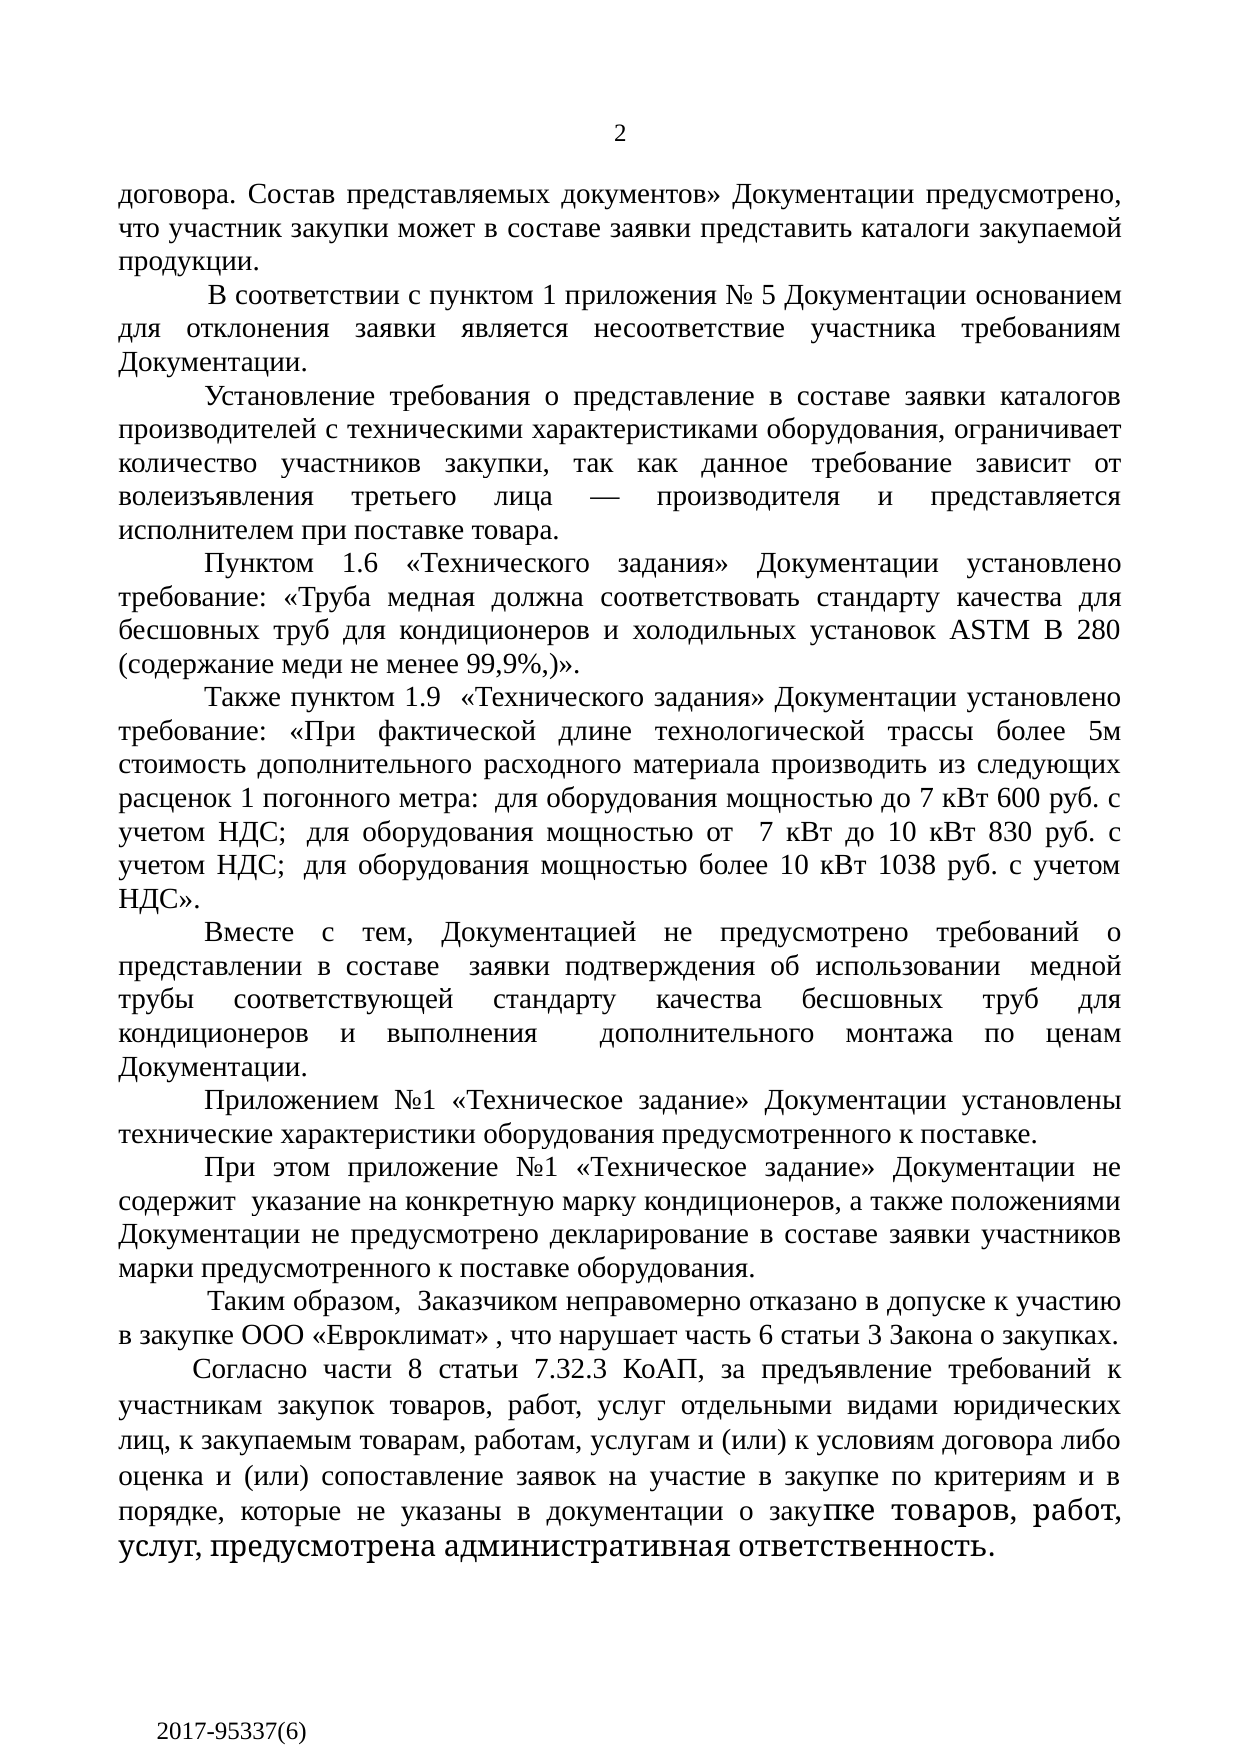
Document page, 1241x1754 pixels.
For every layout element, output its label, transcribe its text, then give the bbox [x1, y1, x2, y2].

text Также пунктом 1.9 «Технического задания» Документации установлено требование: «При фактической длине технологической трассы более 5м стоимость дополнительного расходного материала производить из следующих расценок 1 погонного метра: для оборудования мощностью до 7 кВт 600 руб. с учетом НДС; для оборудования мощностью от 7 кВт до 10 кВт 830 руб. с учетом НДС; для оборудования мощностью более 10 кВт 1038 руб. с учетом НДС». [118, 679, 1122, 914]
text Вместе с тем, Документацией не предусмотрено требований о представлении в составе заявки подтверждения об использовании медной трубы соответствующей стандарту качества бесшовных труб для кондиционеров и выполнения дополнительного монтажа по ценам Документации. [118, 914, 1122, 1082]
text Приложением №1 «Техническое задание» Документации установлены технические характеристики оборудования предусмотренного к поставке. [118, 1082, 1122, 1149]
text В соответствии с пунктом 1 приложения № 5 Документации основанием для отклонения заявки является несоответствие участника требованиям Документации. [118, 277, 1122, 378]
text Пунктом 1.6 «Технического задания» Документации установлено требование: «Труба медная должна соответствовать стандарту качества для бесшовных труб для кондиционеров и холодильных установок ASTM B 280 (содержание меди не менее 99,9%,)». [118, 545, 1122, 679]
text Установление требования о представление в составе заявки каталогов производителей с техническими характеристиками оборудования, ограничивает количество участников закупки, так как данное требование зависит от волеизъявления третьего лица — производителя и представляется исполнителем при поставке товара. [118, 378, 1122, 545]
text договора. Состав представляемых документов» Документации предусмотрено, что участник закупки может в составе заявки представить каталоги закупаемой продукции. [118, 176, 1122, 277]
text При этом приложение №1 «Техническое задание» Документации не содержит указание на конкретную марку кондиционеров, а также положениями Документации не предусмотрено декларирование в составе заявки участников марки предусмотренного к поставке оборудования. [118, 1149, 1122, 1283]
text Таким образом, Заказчиком неправомерно отказано в допуске к участию в закупке ООО «Евроклимат» , что нарушает часть 6 статьи 3 Закона о закупках. [118, 1283, 1122, 1351]
text Согласно части 8 статьи 7.32.3 КоАП, за предъявление требований к участникам закупок товаров, работ, услуг отдельными видами юридических лиц, к закупаемым товарам, работам, услугам и (или) к условиям договора либо оценка и (или) сопоставление заявок на участие в закупке по критериям и в порядке, которые не указаны в документации о закупке товаров, работ, услуг, предусмотрена административная ответственность. [118, 1351, 1122, 1563]
